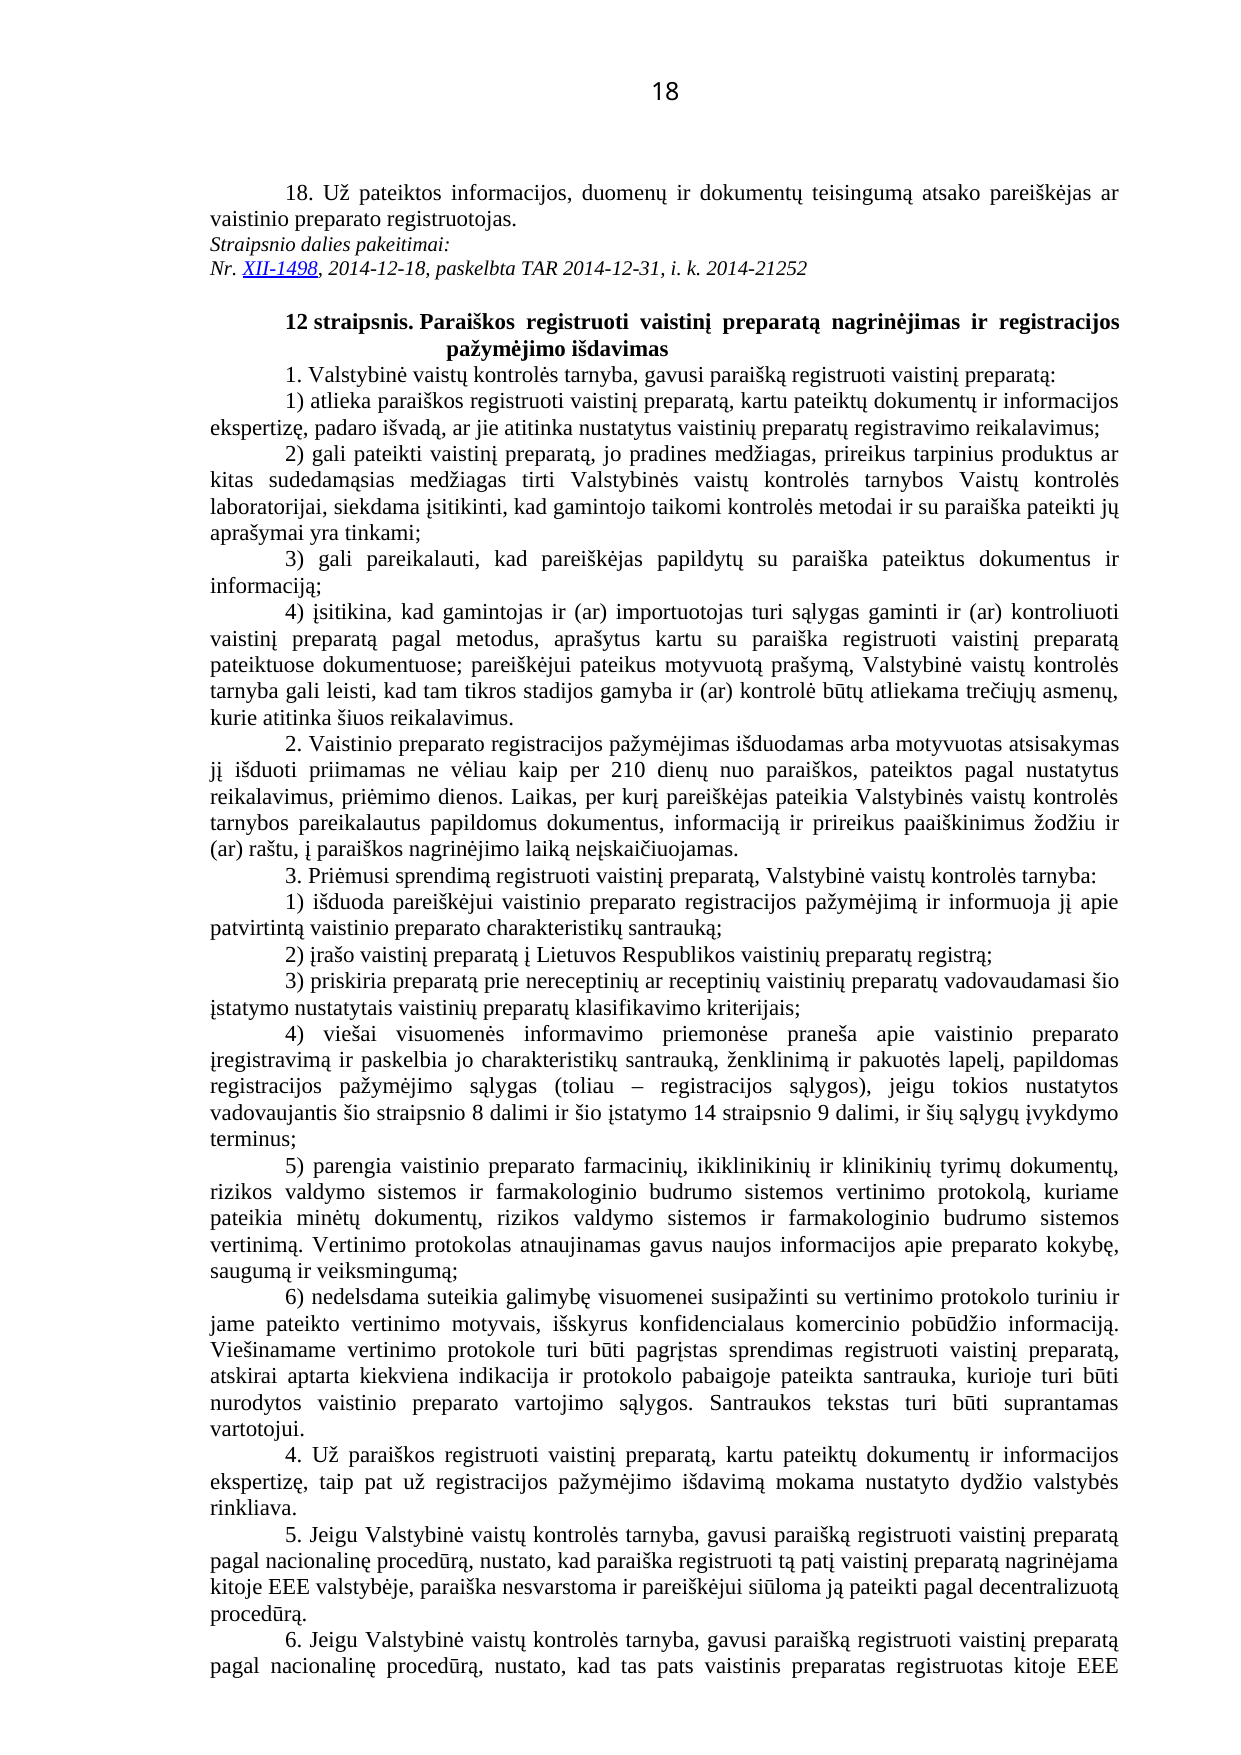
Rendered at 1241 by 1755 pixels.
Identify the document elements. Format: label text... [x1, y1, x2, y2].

text 3) gali pareikalauti, kad pareiškėjas papildytų su paraiška pateiktus dokumentus ir informaciją; [210, 546, 1120, 598]
text 6) nedelsdama suteikia galimybę visuomenei susipažinti su vertinimo protokolo turiniu ir jame pateikto vertinimo motyvais, išskyrus konfidencialaus komercinio pobūdžio informaciją. Viešinamame vertinimo protokole turi būti pagrįstas sprendimas registruoti vaistinį preparatą, atskirai aptarta kiekviena indikacija ir protokolo pabaigoje pateikta santrauka, kurioje turi būti nurodytos vaistinio preparato vartojimo sąlygos. Santraukos tekstas turi būti suprantamas vartotojui. [210, 1283, 1120, 1442]
text 3. Priėmusi sprendimą registruoti vaistinį preparatą, Valstybinė vaistų kontrolės tarnyba: [210, 862, 1120, 888]
text 1) atlieka paraiškos registruoti vaistinį preparatą, kartu pateiktų dokumentų ir informacijos ekspertizę, padaro išvadą, ar jie atitinka nustatytus vaistinių preparatų registravimo reikalavimus; [210, 387, 1120, 440]
text 5) parengia vaistinio preparato farmacinių, ikiklinikinių ir klinikinių tyrimų dokumentų, rizikos valdymo sistemos ir farmakologinio budrumo sistemos vertinimo protokolą, kuriame pateikia minėtų dokumentų, rizikos valdymo sistemos ir farmakologinio budrumo sistemos vertinimą. Vertinimo protokolas atnaujinamas gavus naujos informacijos apie preparato kokybę, saugumą ir veiksmingumą; [210, 1152, 1120, 1283]
text 12 straipsnis. Paraiškos registruoti vaistinį preparatą nagrinėjimas ir registracijos pažymėjimo išdavimas [285, 308, 1120, 361]
text 18. Už pateiktos informacijos, duomenų ir dokumentų teisingumą atsako pareiškėjas ar vaistinio preparato registruotojas. [210, 179, 1120, 231]
text Straipsnio dalies pakeitimai: [210, 231, 1120, 256]
text 2) gali pateikti vaistinį preparatą, jo pradines medžiagas, prireikus tarpinius produktus ar kitas sudedamąsias medžiagas tirti Valstybinės vaistų kontrolės tarnybos Vaistų kontrolės laboratorijai, siekdama įsitikinti, kad gamintojo taikomi kontrolės metodai ir su paraiška pateikti jų aprašymai yra tinkami; [210, 440, 1120, 546]
text 3) priskiria preparatą prie nereceptinių ar receptinių vaistinių preparatų vadovaudamasi šio įstatymo nustatytais vaistinių preparatų klasifikavimo kriterijais; [210, 967, 1120, 1020]
text 4) viešai visuomenės informavimo priemonėse praneša apie vaistinio preparato įregistravimą ir paskelbia jo charakteristikų santrauką, ženklinimą ir pakuotės lapelį, papildomas registracijos pažymėjimo sąlygas (toliau – registracijos sąlygos), jeigu tokios nustatytos vadovaujantis šio straipsnio 8 dalimi ir šio įstatymo 14 straipsnio 9 dalimi, ir šių sąlygų įvykdymo terminus; [210, 1020, 1120, 1152]
text Nr. XII-1498, 2014-12-18, paskelbta TAR 2014-12-31, i. k. 2014-21252 [210, 256, 1120, 279]
text 2. Vaistinio preparato registracijos pažymėjimas išduodamas arba motyvuotas atsisakymas jį išduoti priimamas ne vėliau kaip per 210 dienų nuo paraiškos, pateiktos pagal nustatytus reikalavimus, priėmimo dienos. Laikas, per kurį pareiškėjas pateikia Valstybinės vaistų kontrolės tarnybos pareikalautus papildomus dokumentus, informaciją ir prireikus paaiškinimus žodžiu ir (ar) raštu, į paraiškos nagrinėjimo laiką neįskaičiuojamas. [210, 730, 1120, 862]
text 5. Jeigu Valstybinė vaistų kontrolės tarnyba, gavusi paraišką registruoti vaistinį preparatą pagal nacionalinę procedūrą, nustato, kad paraiška registruoti tą patį vaistinį preparatą nagrinėjama kitoje EEE valstybėje, paraiška nesvarstoma ir pareiškėjui siūloma ją pateikti pagal decentralizuotą procedūrą. [210, 1521, 1120, 1626]
text 2) įrašo vaistinį preparatą į Lietuvos Respublikos vaistinių preparatų registrą; [210, 941, 1120, 967]
text 6. Jeigu Valstybinė vaistų kontrolės tarnyba, gavusi paraišką registruoti vaistinį preparatą pagal nacionalinę procedūrą, nustato, kad tas pats vaistinis preparatas registruotas kitoje EEE [210, 1626, 1120, 1679]
text 1) išduoda pareiškėjui vaistinio preparato registracijos pažymėjimą ir informuoja jį apie patvirtintą vaistinio preparato charakteristikų santrauką; [210, 888, 1120, 941]
text 1. Valstybinė vaistų kontrolės tarnyba, gavusi paraišką registruoti vaistinį preparatą: [210, 361, 1120, 387]
text 4. Už paraiškos registruoti vaistinį preparatą, kartu pateiktų dokumentų ir informacijos ekspertizę, taip pat už registracijos pažymėjimo išdavimą mokama nustatyto dydžio valstybės rinkliava. [210, 1442, 1120, 1521]
text 4) įsitikina, kad gamintojas ir (ar) importuotojas turi sąlygas gaminti ir (ar) kontroliuoti vaistinį preparatą pagal metodus, aprašytus kartu su paraiška registruoti vaistinį preparatą pateiktuose dokumentuose; pareiškėjui pateikus motyvuotą prašymą, Valstybinė vaistų kontrolės tarnyba gali leisti, kad tam tikros stadijos gamyba ir (ar) kontrolė būtų atliekama trečiųjų asmenų, kurie atitinka šiuos reikalavimus. [210, 598, 1120, 730]
